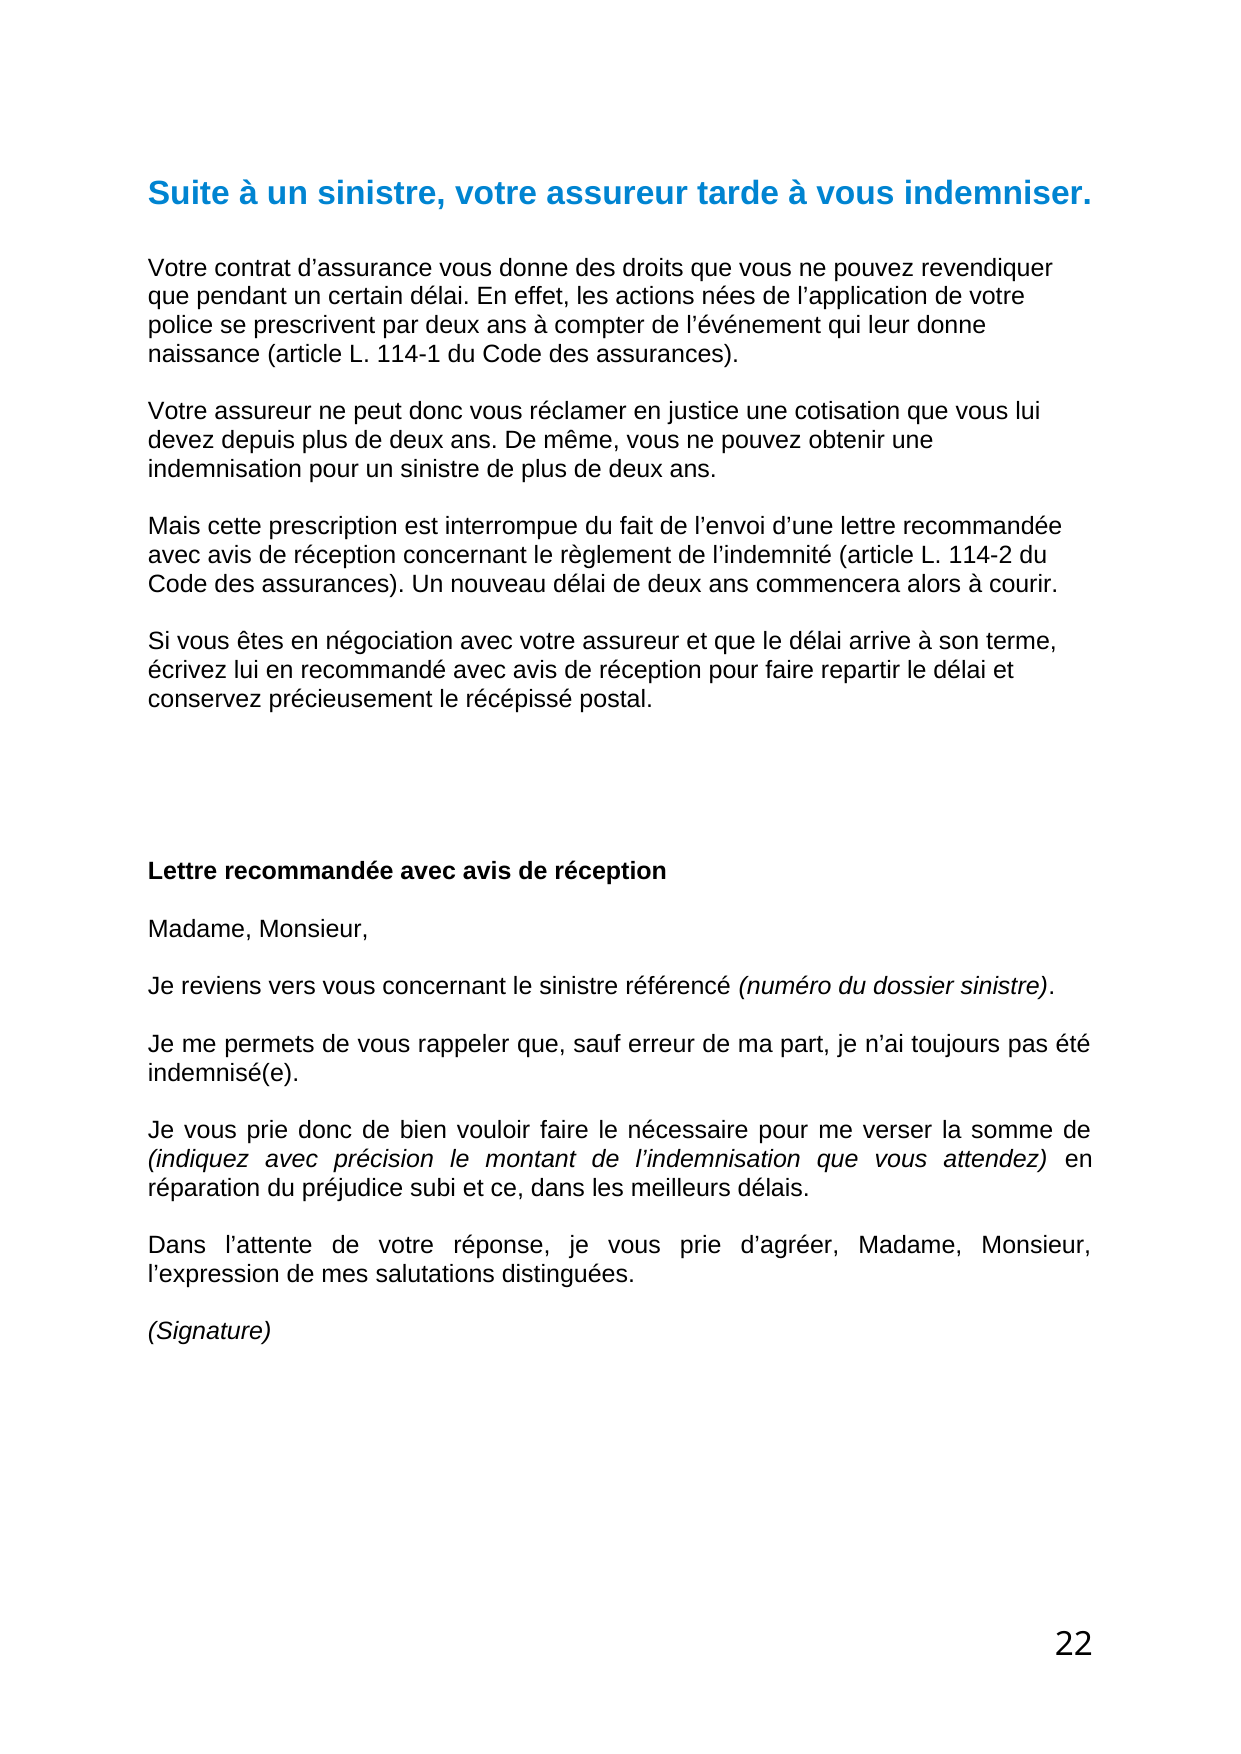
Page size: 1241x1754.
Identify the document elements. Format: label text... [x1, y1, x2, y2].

text Madame, Monsieur, [148, 914, 1093, 942]
text Mais cette prescription est interrompue du fait de l’envoi d’une lettre recommandée avec avis de réception concernant le règlement de l’indemnité (article L. 114-2 du Code des assurances). Un nouveau délai de deux ans commencera alors à courir. [148, 511, 1093, 597]
text Dans l’attente de votre réponse, je vous prie d’agréer, Madame, Monsieur, l’expression de mes salutations distinguées. [148, 1230, 1093, 1287]
text Votre assureur ne peut donc vous réclamer en justice une cotisation que vous lui devez depuis plus de deux ans. De même, vous ne pouvez obtenir une indemnisation pour un sinistre de plus de deux ans. [148, 396, 1093, 482]
text Si vous êtes en négociation avec votre assureur et que le délai arrive à son terme, écrivez lui en recommandé avec avis de réception pour faire repartir le délai et conservez précieusement le récépissé postal. [148, 626, 1093, 712]
text Je reviens vers vous concernant le sinistre référencé (numéro du dossier sinistre). [148, 971, 1093, 1000]
text (Signature) [148, 1316, 1093, 1345]
text Votre contrat d’assurance vous donne des droits que vous ne pouvez revendiquer que pendant un certain délai. En effet, les actions nées de l’application de votre police se prescrivent par deux ans à compter de l’événement qui leur donne naissance (article L. 114-1 du Code des assurances). [148, 252, 1093, 367]
text Je vous prie donc de bien vouloir faire le nécessaire pour me verser la somme de (indiquez avec précision le montant de l’indemnisation que vous attendez) en réparation du préjudice subi et ce, dans les meilleurs délais. [148, 1115, 1093, 1201]
text Je me permets de vous rappeler que, sauf erreur de ma part, je n’ai toujours pas été indemnisé(e). [148, 1029, 1093, 1086]
subtitle Suite à un sinistre, votre assureur tarde à vous indemniser. [148, 173, 1093, 211]
text Lettre recommandée avec avis de réception [148, 856, 1093, 885]
